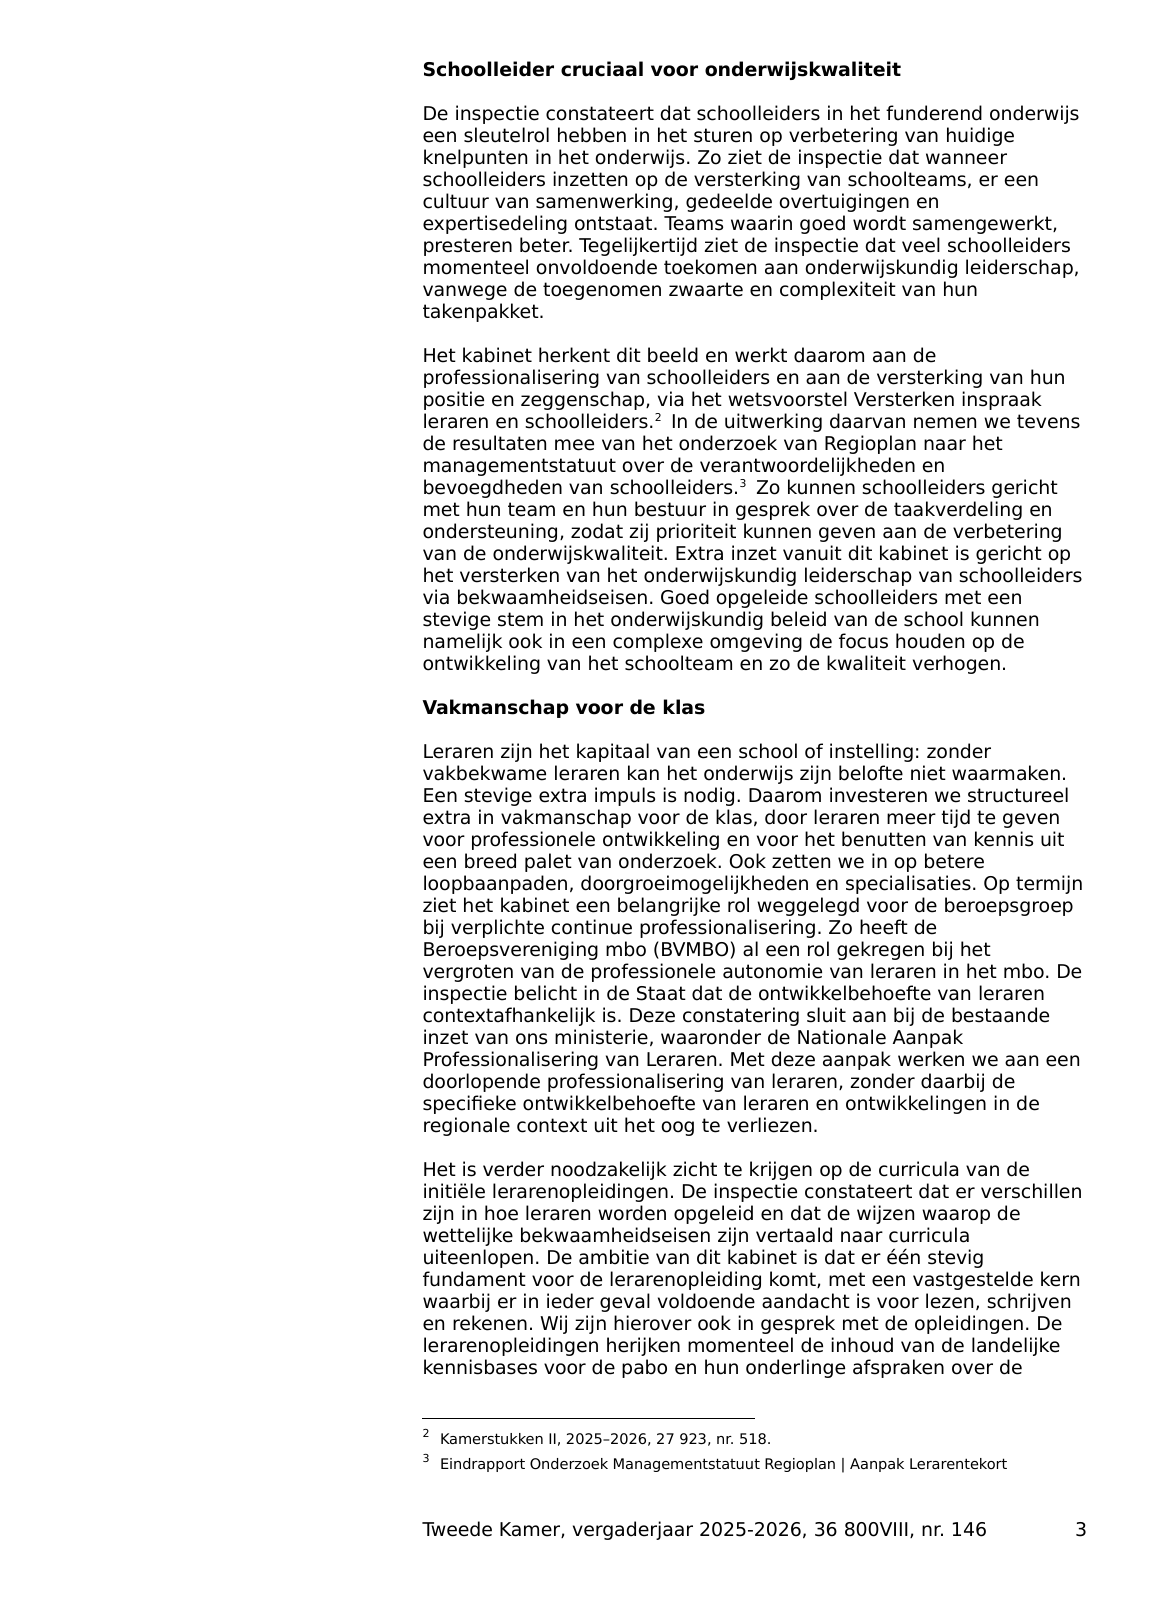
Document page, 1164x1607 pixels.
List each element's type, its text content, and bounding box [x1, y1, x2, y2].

text Het kabinet herkent dit beeld en werkt daarom aan de professionalisering van schoolleiders en aan de versterking van hun positie en zeggenschap, via het wetsvoorstel Versterken inspraak leraren en schoolleiders. In de uitwerking daarvan nemen we tevens de resultaten mee van het onderzoek van Regioplan naar het managementstatuut over de verantwoordelijkheden en bevoegdheden van schoolleiders. Zo kunnen schoolleiders gericht met hun team en hun bestuur in gesprek over de taakverdeling en ondersteuning, zodat zij prioriteit kunnen geven aan de verbetering van de onderwijskwaliteit. Extra inzet vanuit dit kabinet is gericht op het versterken van het onderwijskundig leiderschap van schoolleiders via bekwaamheidseisen. Goed opgeleide schoolleiders met een stevige stem in het onderwijskundig beleid van de school kunnen namelijk ook in een complexe omgeving de focus houden op de ontwikkeling van het schoolteam en zo de kwaliteit verhogen. [422, 345, 1087, 675]
subtitle Vakmanschap voor de klas [422, 697, 1087, 719]
text Kamerstukken II, 2025–2026, 27 923, nr. 518. [422, 1427, 1087, 1449]
text Het is verder noodzakelijk zicht te krijgen op de curricula van de initiële lerarenopleidingen. De inspectie constateert dat er verschillen zijn in hoe leraren worden opgeleid en dat de wijzen waarop de wettelijke bekwaamheidseisen zijn vertaald naar curricula uiteenlopen. De ambitie van dit kabinet is dat er één stevig fundament voor de lerarenopleiding komt, met een vastgestelde kern waarbij er in ieder geval voldoende aandacht is voor lezen, schrijven en rekenen. Wij zijn hierover ook in gesprek met de opleidingen. De lerarenopleidingen herijken momenteel de inhoud van de landelijke kennisbases voor de pabo en hun onderlinge afspraken over de [422, 1159, 1087, 1379]
subtitle Schoolleider cruciaal voor onderwijskwaliteit [422, 59, 1087, 81]
text Leraren zijn het kapitaal van een school of instelling: zonder vakbekwame leraren kan het onderwijs zijn belofte niet waarmaken. Een stevige extra impuls is nodig. Daarom investeren we structureel extra in vakmanschap voor de klas, door leraren meer tijd te geven voor professionele ontwikkeling en voor het benutten van kennis uit een breed palet van onderzoek. Ook zetten we in op betere loopbaanpaden, doorgroeimogelijkheden en specialisaties. Op termijn ziet het kabinet een belangrijke rol weggelegd voor de beroepsgroep bij verplichte continue professionalisering. Zo heeft de Beroepsvereniging mbo (BVMBO) al een rol gekregen bij het vergroten van de professionele autonomie van leraren in het mbo. De inspectie belicht in de Staat dat de ontwikkelbehoefte van leraren contextafhankelijk is. Deze constatering sluit aan bij de bestaande inzet van ons ministerie, waaronder de Nationale Aanpak Professionalisering van Leraren. Met deze aanpak werken we aan een doorlopende professionalisering van leraren, zonder daarbij de specifieke ontwikkelbehoefte van leraren en ontwikkelingen in de regionale context uit het oog te verliezen. [422, 741, 1087, 1137]
text Eindrapport Onderzoek Managementstatuut Regioplan | Aanpak Lerarentekort [422, 1452, 1087, 1474]
text De inspectie constateert dat schoolleiders in het funderend onderwijs een sleutelrol hebben in het sturen op verbetering van huidige knelpunten in het onderwijs. Zo ziet de inspectie dat wanneer schoolleiders inzetten op de versterking van schoolteams, er een cultuur van samenwerking, gedeelde overtuigingen en expertisedeling ontstaat. Teams waarin goed wordt samengewerkt, presteren beter. Tegelijkertijd ziet de inspectie dat veel schoolleiders momenteel onvoldoende toekomen aan onderwijskundig leiderschap, vanwege de toegenomen zwaarte en complexiteit van hun takenpakket. [422, 103, 1087, 323]
